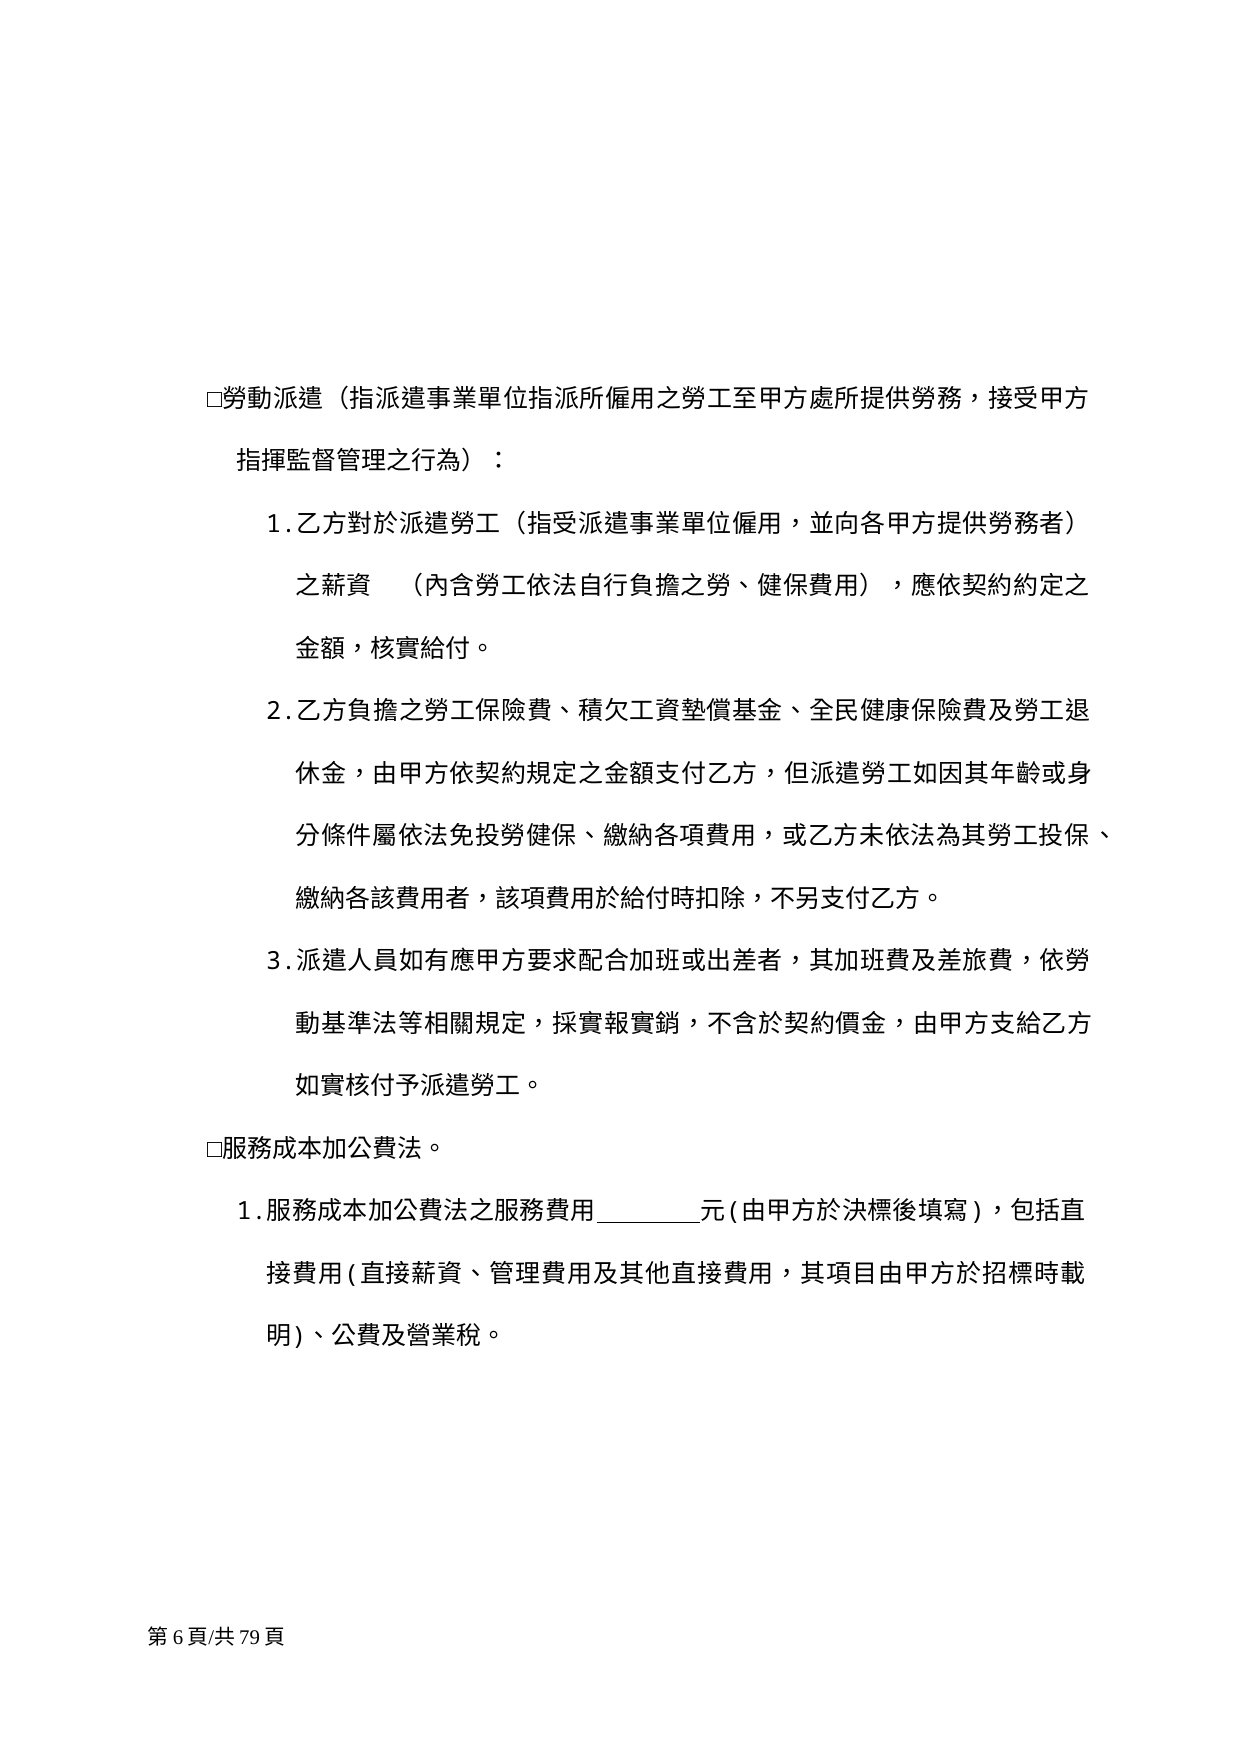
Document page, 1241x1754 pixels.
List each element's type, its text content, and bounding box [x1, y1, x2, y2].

text 3.派遣人員如有應甲方要求配合加班或出差者，其加班費及差旅費，依勞動基準法等相關規定，採實報實銷，不含於契約價金，由甲方支給乙方如實核付予派遣勞工。 [266, 917, 1092, 1104]
text 1.乙方對於派遣勞工（指受派遣事業單位僱用，並向各甲方提供勞務者）之薪資 （內含勞工依法自行負擔之勞、健保費用），應依契約約定之金額，核實給付。 [266, 479, 1092, 667]
text □勞動派遣（指派遣事業單位指派所僱用之勞工至甲方處所提供勞務，接受甲方指揮監督管理之行為）： [207, 354, 1092, 479]
text □服務成本加公費法。 [207, 1104, 1092, 1167]
text 2.乙方負擔之勞工保險費、積欠工資墊償基金、全民健康保險費及勞工退休金，由甲方依契約規定之金額支付乙方，但派遣勞工如因其年齡或身分條件屬依法免投勞健保、繳納各項費用，或乙方未依法為其勞工投保、繳納各該費用者，該項費用於給付時扣除，不另支付乙方。 [266, 667, 1092, 917]
text 1.服務成本加公費法之服務費用 元(由甲方於決標後填寫)，包括直接費用(直接薪資、管理費用及其他直接費用，其項目由甲方於招標時載明)、公費及營業稅。 [236, 1167, 1087, 1354]
